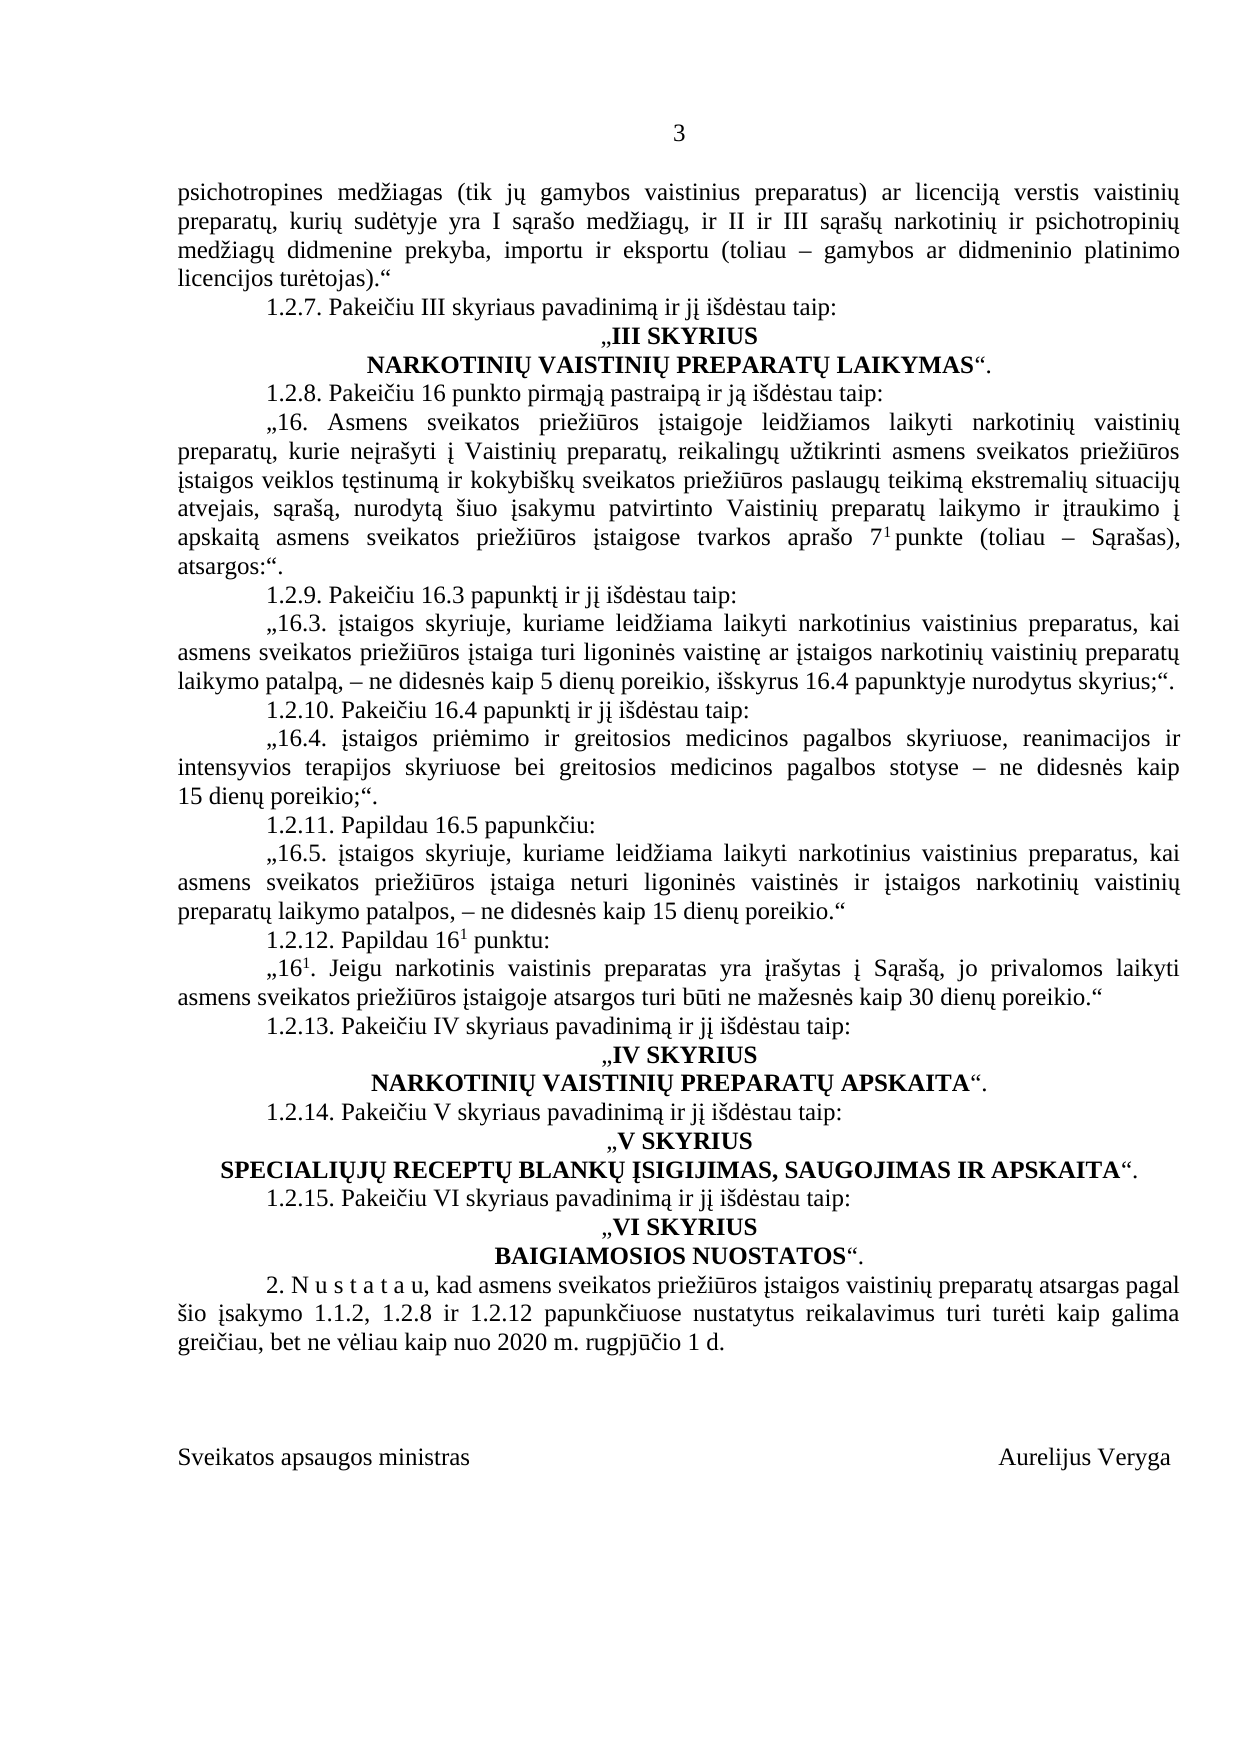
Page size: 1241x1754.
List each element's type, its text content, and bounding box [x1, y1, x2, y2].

text „III SKYRIUS [177, 321, 1181, 350]
text 1.2.11. Papildau 16.5 papunkčiu: [177, 810, 1181, 838]
text „VI SKYRIUS [177, 1212, 1181, 1241]
text „16.4. įstaigos priėmimo ir greitosios medicinos pagalbos skyriuose, reanimacijos ir intensyvios terapijos skyriuose bei greitosios medicinos pagalbos stotyse – ne didesnės kaip 15 dienų poreikio;“. [177, 723, 1181, 810]
text „IV SKYRIUS [177, 1040, 1181, 1068]
text „161. Jeigu narkotinis vaistinis preparatas yra įrašytas į Sąrašą, jo privalomos laikyti asmens sveikatos priežiūros įstaigoje atsargos turi būti ne mažesnės kaip 30 dienų poreikio.“ [177, 953, 1181, 1011]
text NARKOTINIŲ VAISTINIŲ PREPARATŲ LAIKYMAS“. [177, 350, 1181, 378]
text 1.2.8. Pakeičiu 16 punkto pirmąją pastraipą ir ją išdėstau taip: [177, 378, 1181, 407]
text „16. Asmens sveikatos priežiūros įstaigoje leidžiamos laikyti narkotinių vaistinių preparatų, kurie neįrašyti į Vaistinių preparatų, reikalingų užtikrinti asmens sveikatos priežiūros įstaigos veiklos tęstinumą ir kokybiškų sveikatos priežiūros paslaugų teikimą ekstremalių situacijų atvejais, sąrašą, nurodytą šiuo įsakymu patvirtinto Vaistinių preparatų laikymo ir įtraukimo į apskaitą asmens sveikatos priežiūros įstaigose tvarkos aprašo 71 punkte (toliau – Sąrašas), atsargos:“. [177, 407, 1181, 580]
text psichotropines medžiagas (tik jų gamybos vaistinius preparatus) ar licenciją verstis vaistinių preparatų, kurių sudėtyje yra I sąrašo medžiagų, ir II ir III sąrašų narkotinių ir psichotropinių medžiagų didmenine prekyba, importu ir eksportu (toliau – gamybos ar didmeninio platinimo licencijos turėtojas).“ [177, 177, 1181, 292]
text „16.3. įstaigos skyriuje, kuriame leidžiama laikyti narkotinius vaistinius preparatus, kai asmens sveikatos priežiūros įstaiga turi ligoninės vaistinę ar įstaigos narkotinių vaistinių preparatų laikymo patalpą, – ne didesnės kaip 5 dienų poreikio, išskyrus 16.4 papunktyje nurodytus skyrius;“. [177, 608, 1181, 695]
text 1.2.10. Pakeičiu 16.4 papunktį ir jį išdėstau taip: [177, 695, 1181, 723]
text „V SKYRIUS [177, 1126, 1181, 1155]
text 2. N u s t a t a u, kad asmens sveikatos priežiūros įstaigos vaistinių preparatų atsargas pagal šio įsakymo 1.1.2, 1.2.8 ir 1.2.12 papunkčiuose nustatytus reikalavimus turi turėti kaip galima greičiau, bet ne vėliau kaip nuo 2020 m. rugpjūčio 1 d. [177, 1270, 1181, 1356]
text 1.2.9. Pakeičiu 16.3 papunktį ir jį išdėstau taip: [177, 580, 1181, 608]
text 1.2.14. Pakeičiu V skyriaus pavadinimą ir jį išdėstau taip: [177, 1097, 1181, 1126]
text 1.2.12. Papildau 161 punktu: [177, 925, 1181, 953]
text Sveikatos apsaugos ministras Aurelijus Veryga [177, 1442, 1181, 1471]
text 1.2.13. Pakeičiu IV skyriaus pavadinimą ir jį išdėstau taip: [177, 1011, 1181, 1040]
text 1.2.15. Pakeičiu VI skyriaus pavadinimą ir jį išdėstau taip: [177, 1183, 1181, 1212]
text 1.2.7. Pakeičiu III skyriaus pavadinimą ir jį išdėstau taip: [177, 292, 1181, 321]
text BAIGIAMOSIOS NUOSTATOS“. [177, 1241, 1181, 1270]
text NARKOTINIŲ VAISTINIŲ PREPARATŲ APSKAITA“. [177, 1068, 1181, 1097]
text „16.5. įstaigos skyriuje, kuriame leidžiama laikyti narkotinius vaistinius preparatus, kai asmens sveikatos priežiūros įstaiga neturi ligoninės vaistinės ir įstaigos narkotinių vaistinių preparatų laikymo patalpos, – ne didesnės kaip 15 dienų poreikio.“ [177, 838, 1181, 925]
text SPECIALIŲJŲ RECEPTŲ BLANKŲ ĮSIGIJIMAS, SAUGOJIMAS IR APSKAITA“. [177, 1155, 1181, 1183]
